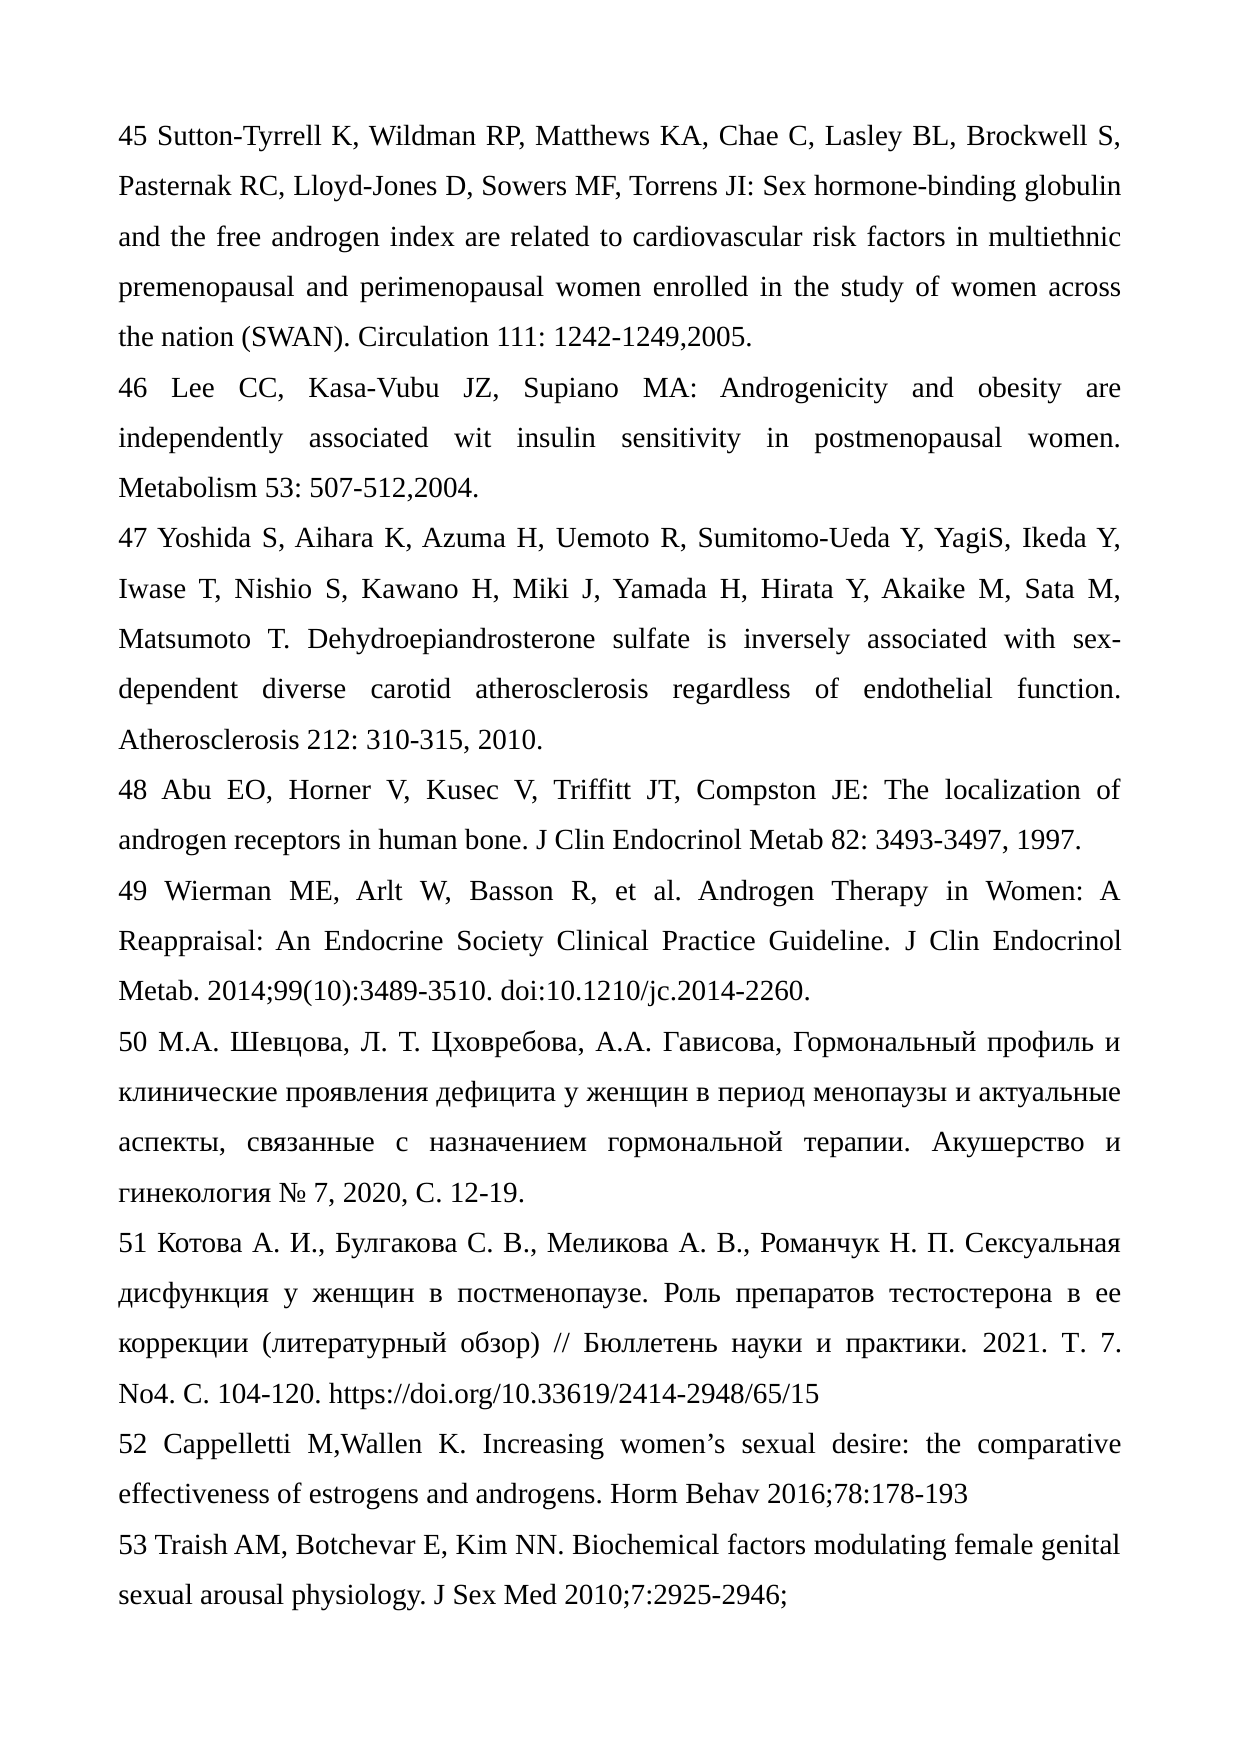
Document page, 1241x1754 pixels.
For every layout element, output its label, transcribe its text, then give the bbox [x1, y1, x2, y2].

text 51 Котова А. И., Булгакова С. В., Меликова А. В., Романчук Н. П. Сексуальная дисфункция у женщин в постменопаузе. Роль препаратов тестостерона в ее коррекции (литературный обзор) // Бюллетень науки и практики. 2021. Т. 7. No4. С. 104-120. https://doi.org/10.33619/2414-2948/65/15 [118, 1225, 1122, 1409]
text 45 Sutton-Tyrrell K, Wildman RP, Matthews KA, Chae C, Lasley BL, Brockwell S, Pasternak RC, Lloyd-Jones D, Sowers MF, Torrens JI: Sex hormone-binding globulin and the free androgen index are related to cardiovascular risk factors in multiethnic premenopausal and perimenopausal women enrolled in the study of women across the nation (SWAN). Circulation 111: 1242-1249,2005. [118, 118, 1122, 353]
text 50 М.А. Шевцова, Л. Т. Цховребова, А.А. Гависова, Гормональный профиль и клинические проявления дефицита у женщин в период менопаузы и актуальные аспекты, связанные с назначением гормональной терапии. Акушерство и гинекология № 7, 2020, С. 12-19. [118, 1024, 1122, 1208]
text 52 Cappelletti M,Wallen K. Increasing women’s sexual desire: the comparative effectiveness of estrogens and androgens. Horm Behav 2016;78:178-193 [118, 1426, 1122, 1510]
text 48 Abu EO, Horner V, Kusec V, Triffitt JT, Compston JE: The localization of androgen receptors in human bone. J Clin Endocrinol Metab 82: 3493-3497, 1997. [118, 772, 1122, 856]
text 53 Traish AM, Botchevar E, Kim NN. Biochemical factors modulating female genital sexual arousal physiology. J Sex Med 2010;7:2925-2946; [118, 1527, 1122, 1611]
text 49 Wierman ME, Arlt W, Basson R, et al. Androgen Therapy in Women: A Reappraisal: An Endocrine Society Clinical Practice Guideline. J Clin Endocrinol Metab. 2014;99(10):3489-3510. doi:10.1210/jc.2014-2260. [118, 873, 1122, 1007]
text 47 Yoshida S, Aihara K, Azuma H, Uemoto R, Sumitomo-Ueda Y, YagiS, Ikeda Y, Iwase T, Nishio S, Kawano H, Miki J, Yamada H, Hirata Y, Akaike M, Sata M, Matsumoto T. Dehydroepiandrosterone sulfate is inversely associated with sex-dependent diverse carotid atherosclerosis regardless of endothelial function. Atherosclerosis 212: 310-315, 2010. [118, 521, 1122, 755]
text 46 Lee CC, Kasa-Vubu JZ, Supiano MA: Androgenicity and obesity are independently associated wit insulin sensitivity in postmenopausal women. Metabolism 53: 507-512,2004. [118, 370, 1122, 504]
